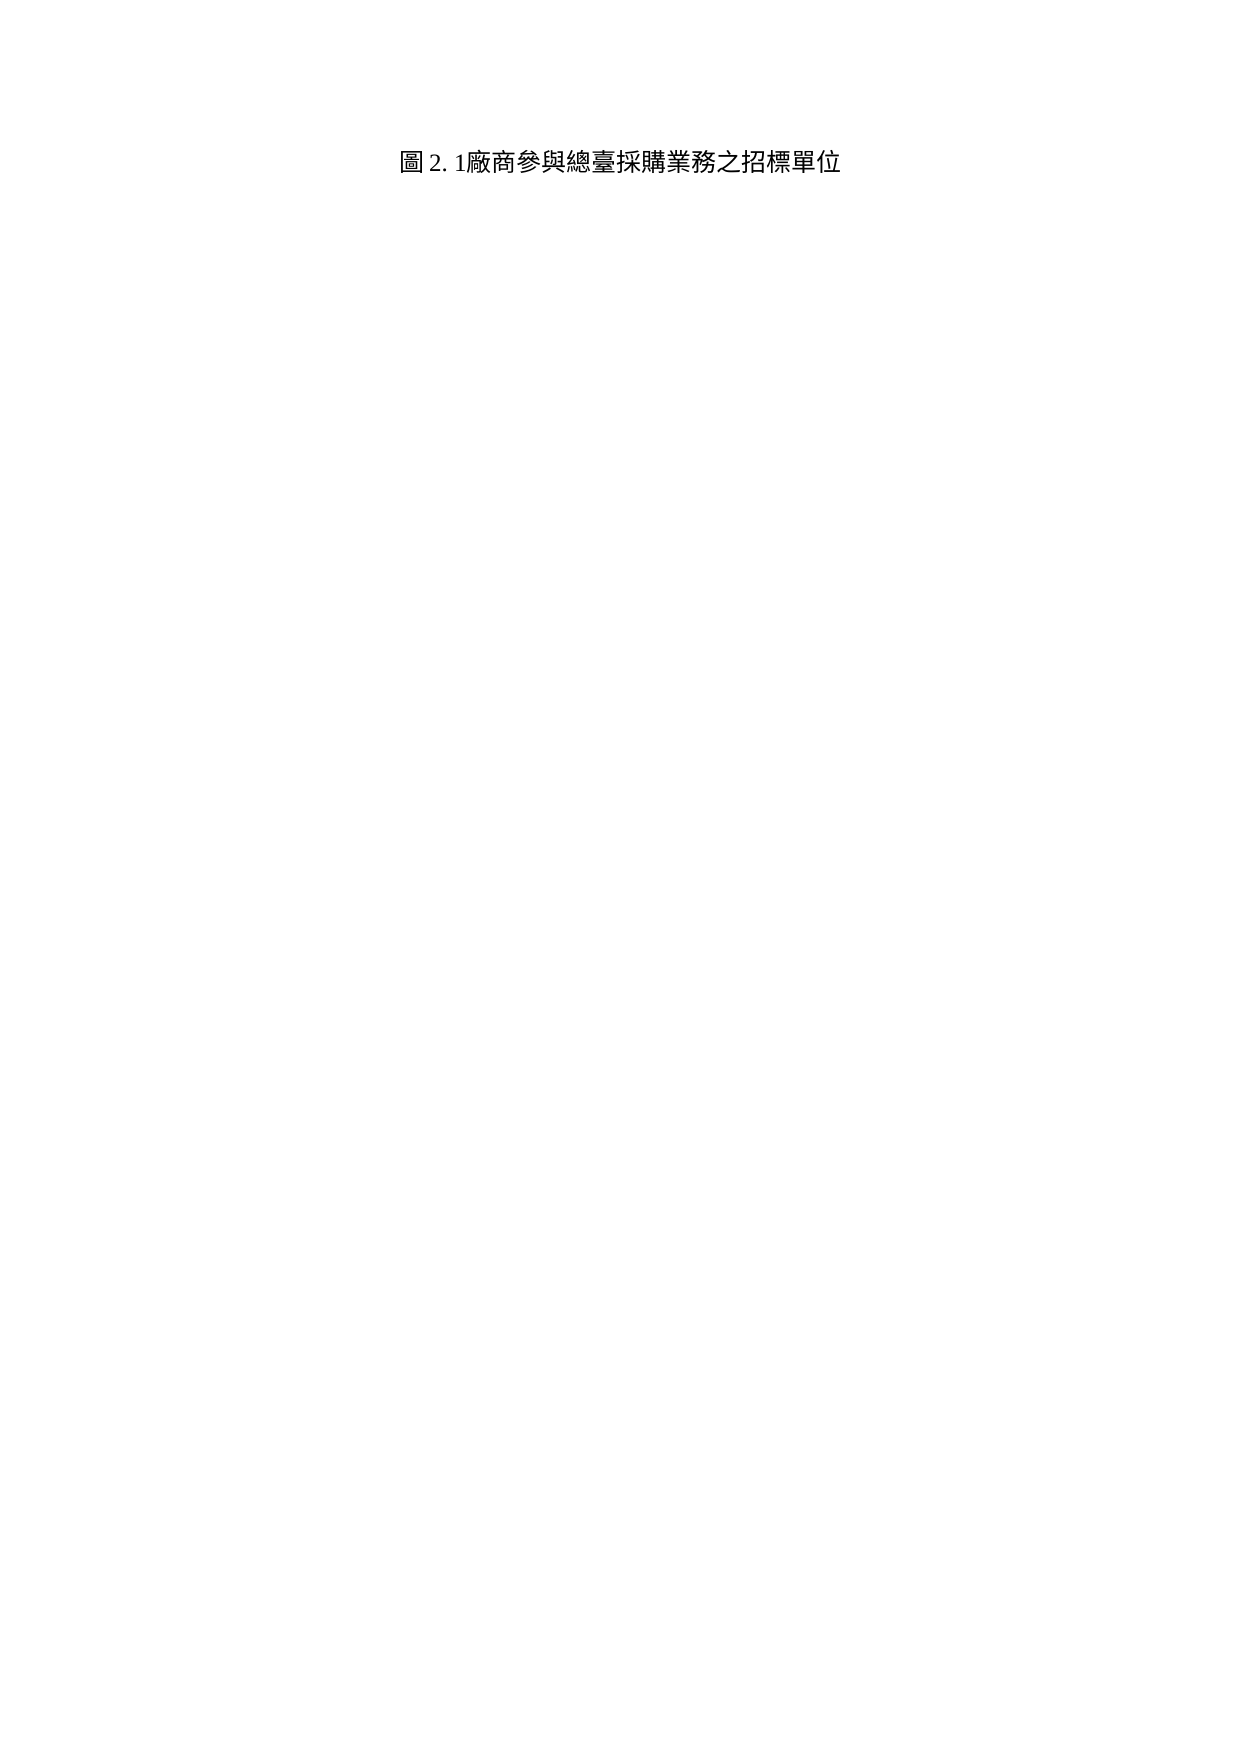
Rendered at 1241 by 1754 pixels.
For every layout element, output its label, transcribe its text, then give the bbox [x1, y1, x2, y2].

text 圖2. 1廠商參與總臺採購業務之招標單位 [148, 142, 1092, 178]
